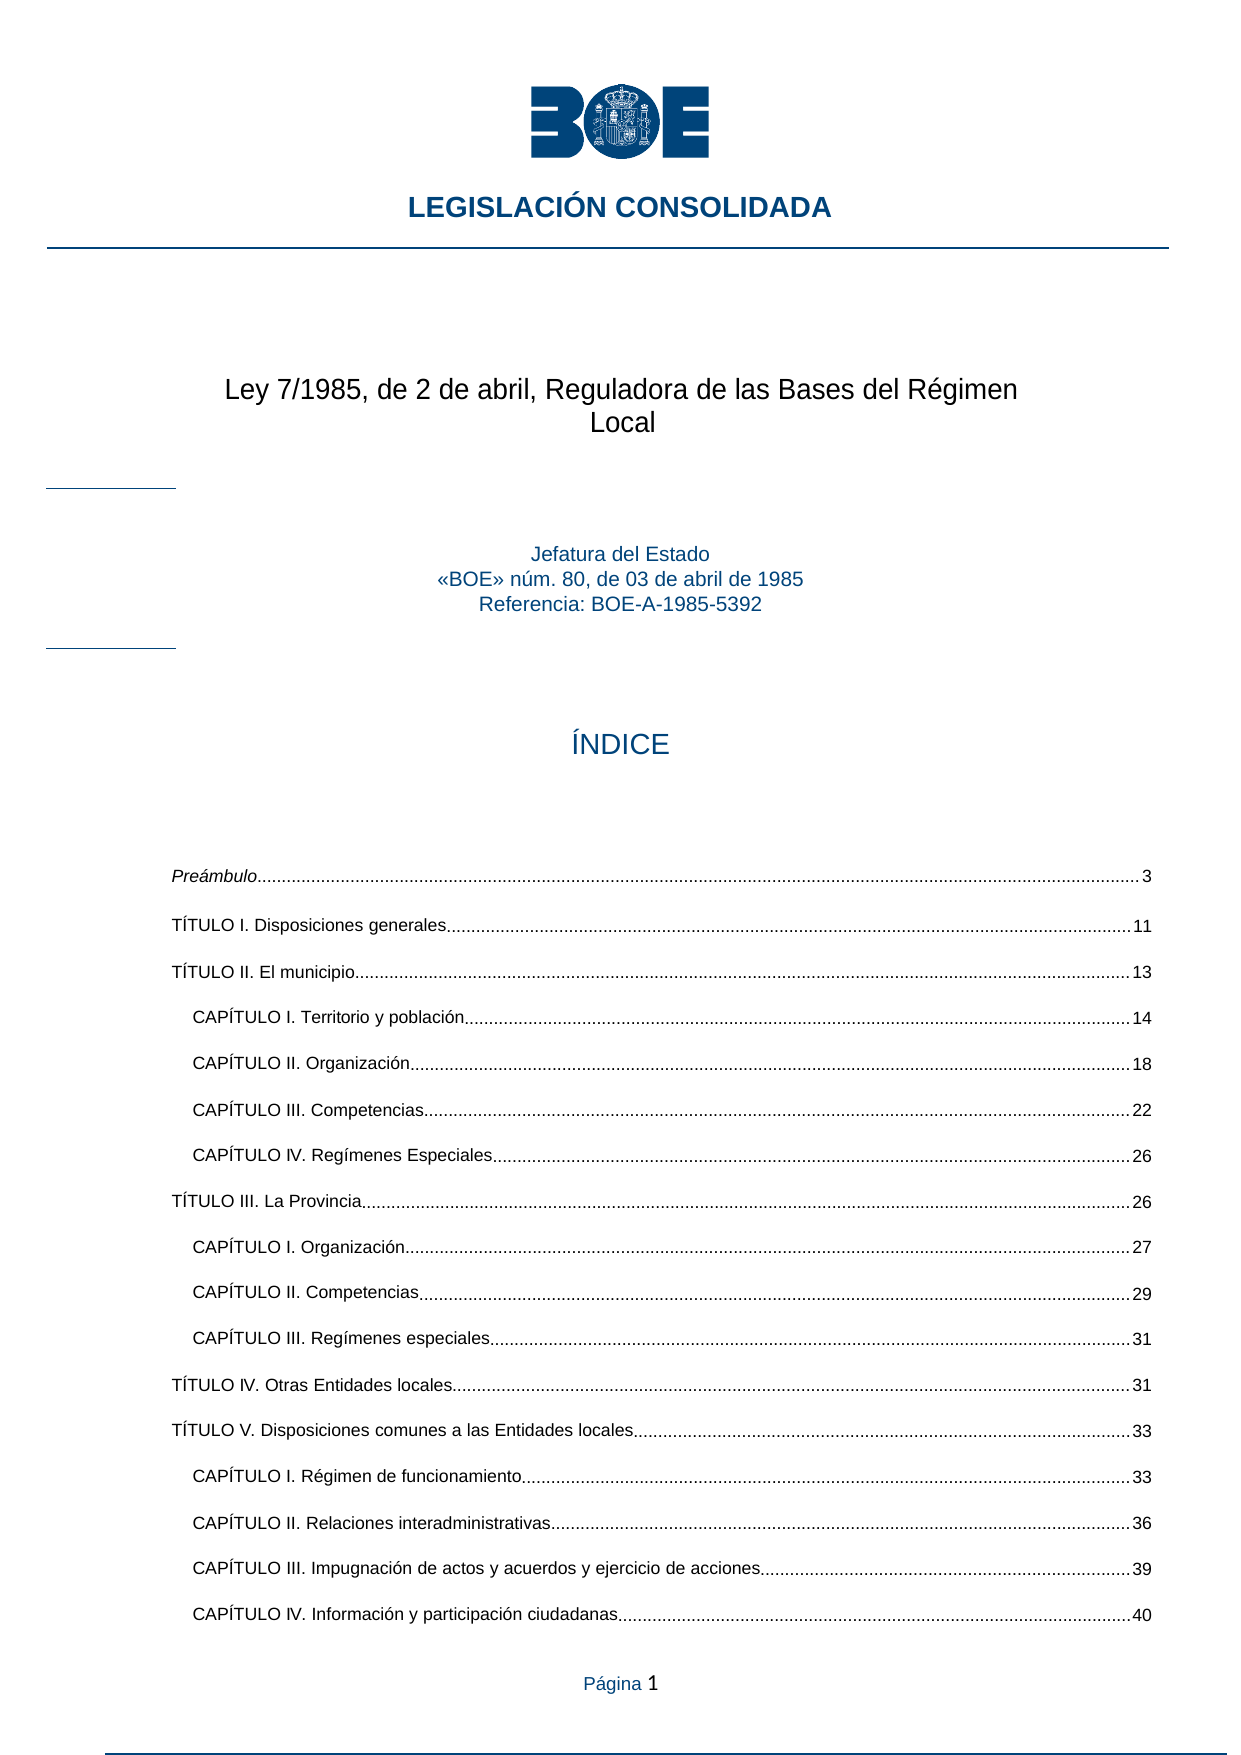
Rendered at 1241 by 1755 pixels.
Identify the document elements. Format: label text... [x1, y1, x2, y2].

text TÍTULO II. El municipio 13 [128, 962, 1195, 982]
text «BOE» núm. 80, de 03 de abril de 1985 Referencia: BOE-A-1985-5392 [436, 567, 804, 616]
text CAPÍTULO III. Competencias 22 [149, 1099, 1195, 1120]
text TÍTULO III. La Provincia 26 [128, 1190, 1195, 1212]
text CAPÍTULO IV. Regímenes Especiales 26 [149, 1144, 1195, 1166]
text CAPÍTULO I. Organización 27 [149, 1237, 1195, 1258]
text TÍTULO IV. Otras Entidades locales 31 [128, 1375, 1195, 1395]
text CAPÍTULO II. Competencias 29 [149, 1282, 1195, 1304]
text CAPÍTULO I. Territorio y población 14 [149, 1007, 1195, 1028]
text TÍTULO V. Disposiciones comunes a las Entidades locales 33 [128, 1420, 1195, 1441]
text CAPÍTULO II. Relaciones interadministrativas 36 [149, 1513, 1195, 1533]
text CAPÍTULO III. Regímenes especiales 31 [149, 1328, 1195, 1349]
text Preámbulo 3 [128, 865, 1195, 886]
text TÍTULO I. Disposiciones generales 11 [128, 915, 1195, 936]
text ÍNDICE [46, 727, 1195, 761]
text CAPÍTULO III. Impugnación de actos y acuerdos y ejercicio de acciones 39 [149, 1557, 1195, 1579]
text LEGISLACIÓN CONSOLIDADA [408, 190, 1195, 224]
text CAPÍTULO IV. Información y participación ciudadanas 40 [149, 1603, 1195, 1625]
text CAPÍTULO II. Organización 18 [149, 1053, 1195, 1074]
text CAPÍTULO I. Régimen de funcionamiento 33 [149, 1466, 1195, 1487]
text Jefatura del Estado [46, 542, 1195, 566]
text Ley 7/1985, de 2 de abril, Reguladora de las Bases del Régimen Local [224, 372, 1071, 439]
